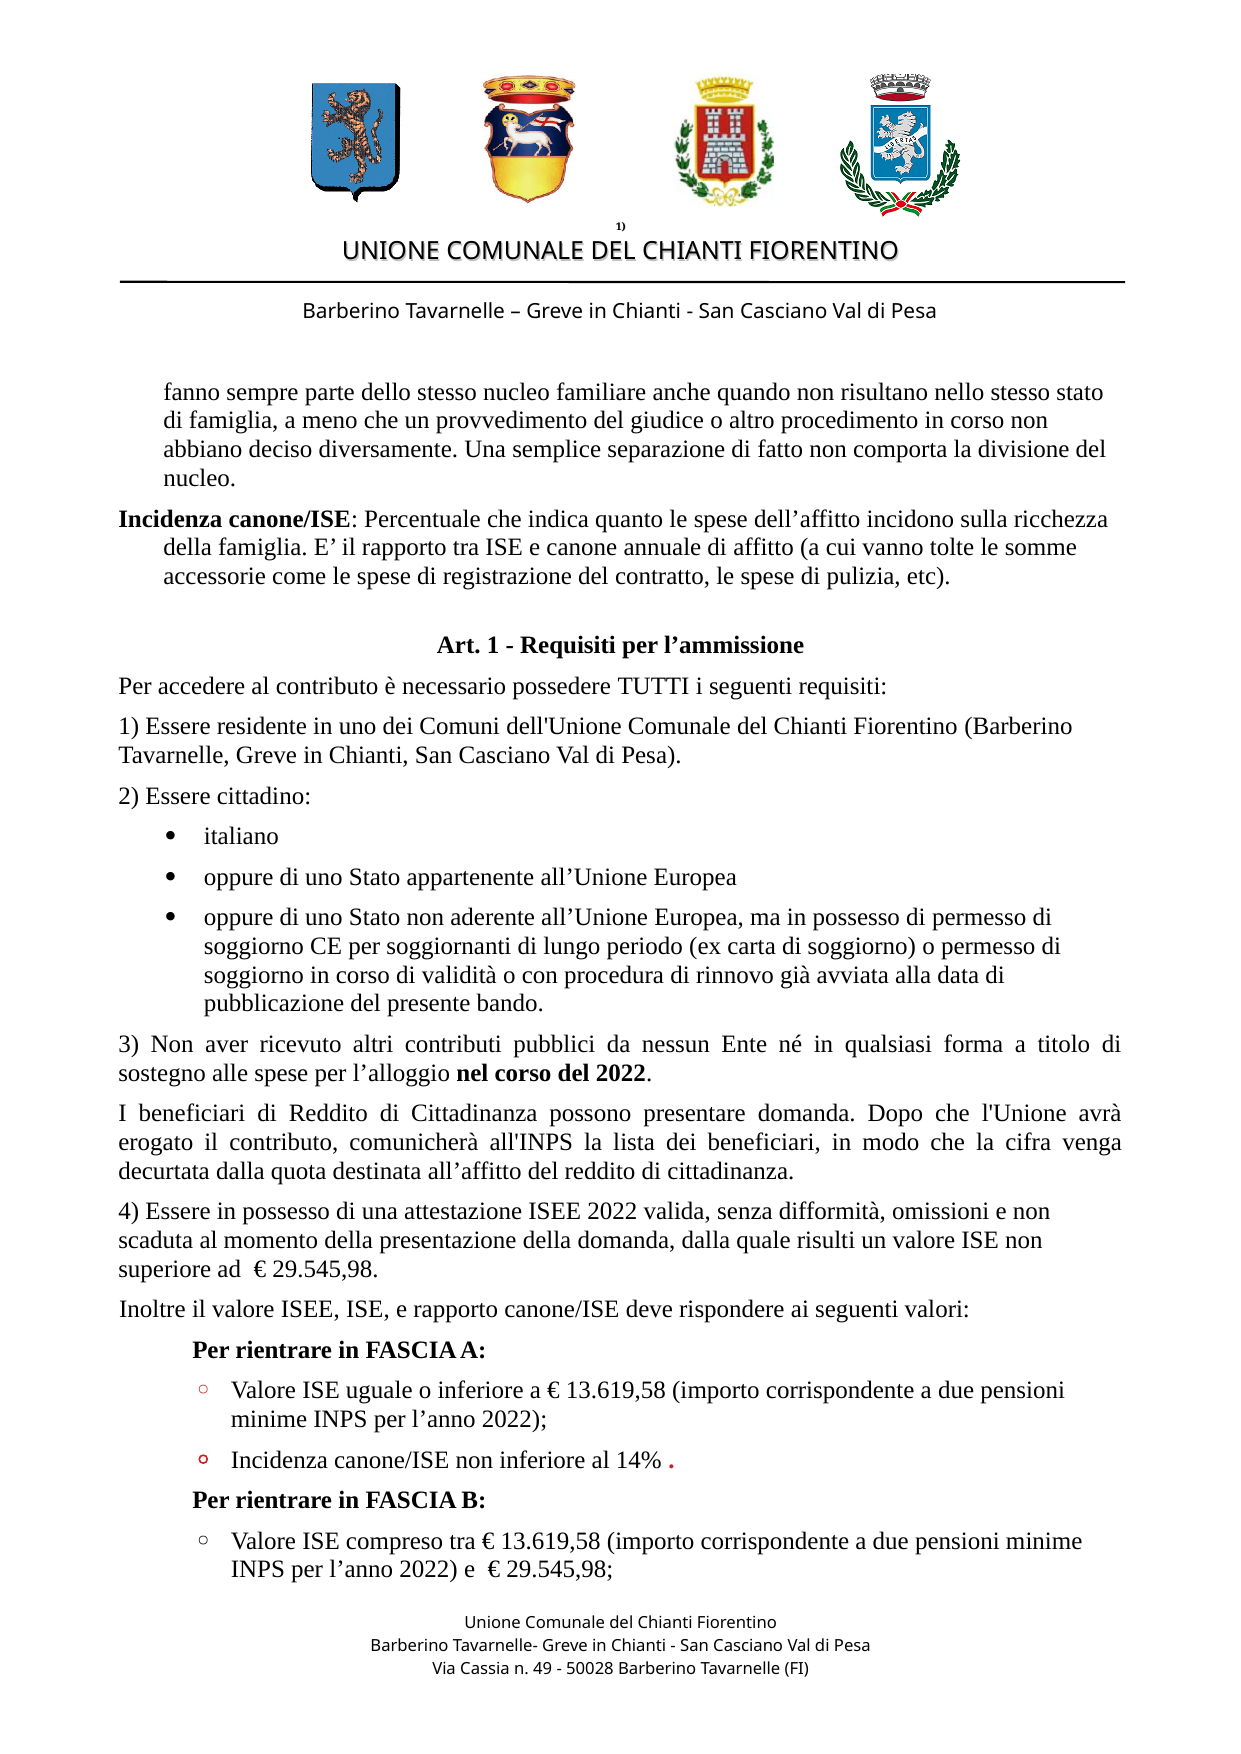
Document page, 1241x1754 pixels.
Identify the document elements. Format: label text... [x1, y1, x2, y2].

text Per accedere al contributo è necessario possedere TUTTI i seguenti requisiti: [118, 671, 1123, 700]
text 2) Essere cittadino: [118, 781, 1123, 809]
picture [836, 74, 969, 220]
text Inoltre il valore ISEE, ISE, e rapporto canone/ISE deve rispondere ai seguenti valori: [119, 1294, 1123, 1323]
list Valore ISE uguale o inferiore a € 13.619,58 (importo corrispondente a due pensioni minime INPS per l’anno 2022); [193, 1375, 1123, 1433]
picture [482, 75, 576, 204]
text Per rientrare in FASCIA B: [192, 1485, 1123, 1514]
list oppure di uno Stato appartenente all’Unione Europea [166, 862, 1123, 891]
text Art. 1 - Requisiti per l’ammissione [118, 602, 1123, 659]
text 3) Non aver ricevuto altri contributi pubblici da nessun Ente né in qualsiasi forma a titolo di sostegno alle spese per l’alloggio nel corso del 2022. [118, 1029, 1123, 1087]
text I beneficiari di Reddito di Cittadinanza possono presentare domanda. Dopo che l'Unione avrà erogato il contributo, comunicherà all'INPS la lista dei beneficiari, in modo che la cifra venga decurtata dalla quota destinata all’affitto del reddito di cittadinanza. [118, 1098, 1123, 1184]
list oppure di uno Stato non aderente all’Unione Europea, ma in possesso di permesso di soggiorno CE per soggiornanti di lungo periodo (ex carta di soggiorno) o permesso di soggiorno in corso di validità o con procedura di rinnovo già avviata alla data di pubblicazione del presente bando. [166, 902, 1123, 1017]
text Per rientrare in FASCIA A: [192, 1335, 1123, 1364]
text 1) Essere residente in uno dei Comuni dell'Unione Comunale del Chianti Fiorentino (Barberino Tavarnelle, Greve in Chianti, San Casciano Val di Pesa). [118, 711, 1123, 769]
list Valore ISE compreso tra € 13.619,58 (importo corrispondente a due pensioni minime INPS per l’anno 2022) e € 29.545,98; [193, 1526, 1123, 1583]
list fanno sempre parte dello stesso nucleo familiare anche quando non risultano nello stesso stato di famiglia, a meno che un provvedimento del giudice o altro procedimento in corso non abbiano deciso diversamente. Una semplice separazione di fatto non comporta la divisione del nucleo. [118, 377, 1123, 492]
list Incidenza canone/ISE: Percentuale che indica quanto le spese dell’affitto incidono sulla ricchezza della famiglia. E’ il rapporto tra ISE e canone annuale di affitto (a cui vanno tolte le somme accessorie come le spese di registrazione del contratto, le spese di pulizia, etc). [118, 504, 1123, 590]
text 4) Essere in possesso di una attestazione ISEE 2022 valida, senza difformità, omissioni e non scaduta al momento della presentazione della domanda, dalla quale risulti un valore ISE non superiore ad € 29.545,98. [118, 1196, 1123, 1283]
picture [286, 75, 422, 210]
list italiano [166, 821, 1123, 850]
list Incidenza canone/ISE non inferiore al 14% . [193, 1445, 1123, 1473]
picture [672, 74, 774, 207]
